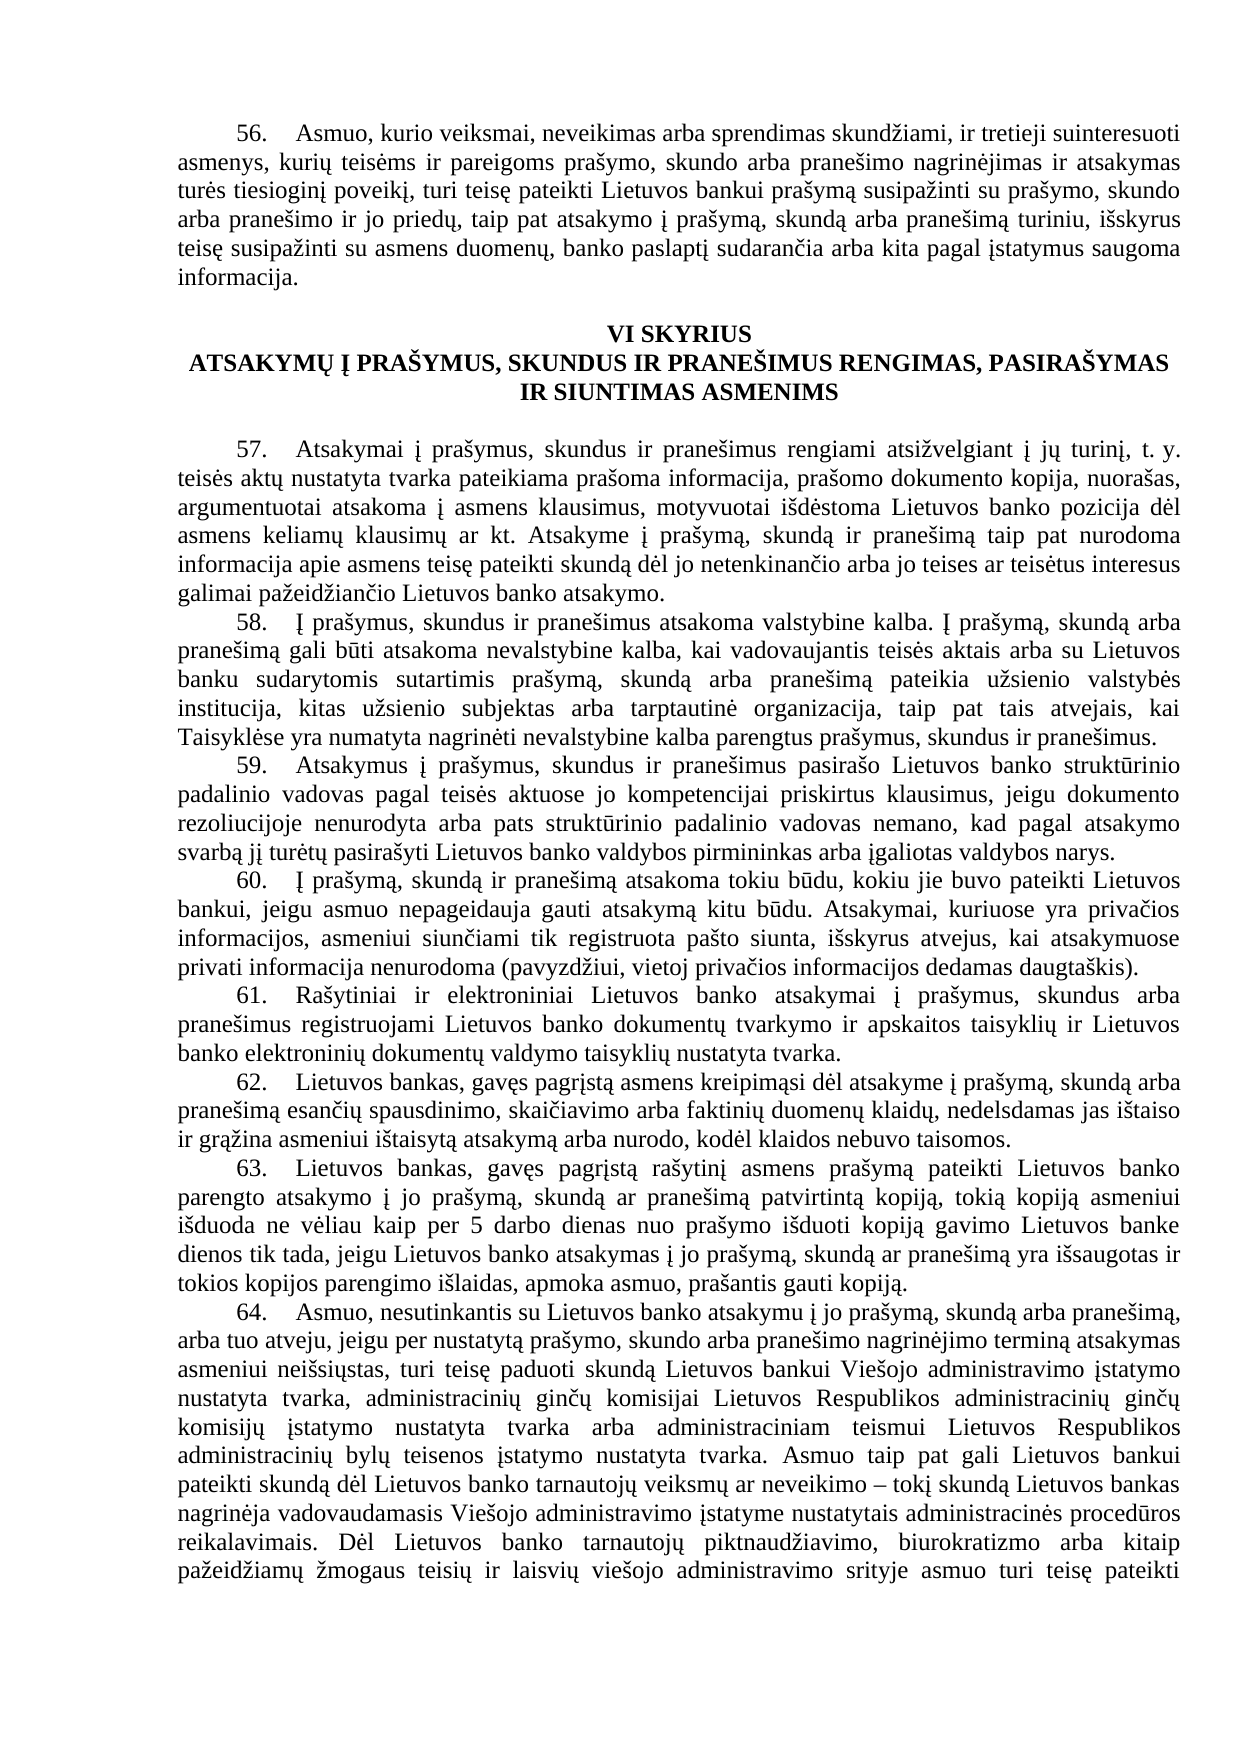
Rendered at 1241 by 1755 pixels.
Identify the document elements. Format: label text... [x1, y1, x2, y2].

text 57. Atsakymai į prašymus, skundus ir pranešimus rengiami atsižvelgiant į jų turinį, t. y. teisės aktų nustatyta tvarka pateikiama prašoma informacija, prašomo dokumento kopija, nuorašas, argumentuotai atsakoma į asmens klausimus, motyvuotai išdėstoma Lietuvos banko pozicija dėl asmens keliamų klausimų ar kt. Atsakyme į prašymą, skundą ir pranešimą taip pat nurodoma informacija apie asmens teisę pateikti skundą dėl jo netenkinančio arba jo teises ar teisėtus interesus galimai pažeidžiančio Lietuvos banko atsakymo. [177, 434, 1181, 607]
text VI SKYRIUS [177, 319, 1181, 348]
text 60. Į prašymą, skundą ir pranešimą atsakoma tokiu būdu, kokiu jie buvo pateikti Lietuvos bankui, jeigu asmuo nepageidauja gauti atsakymą kitu būdu. Atsakymai, kuriuose yra privačios informacijos, asmeniui siunčiami tik registruota pašto siunta, išskyrus atvejus, kai atsakymuose privati informacija nenurodoma (pavyzdžiui, vietoj privačios informacijos dedamas daugtaškis). [177, 866, 1181, 981]
text 58. Į prašymus, skundus ir pranešimus atsakoma valstybine kalba. Į prašymą, skundą arba pranešimą gali būti atsakoma nevalstybine kalba, kai vadovaujantis teisės aktais arba su Lietuvos banku sudarytomis sutartimis prašymą, skundą arba pranešimą pateikia užsienio valstybės institucija, kitas užsienio subjektas arba tarptautinė organizacija, taip pat tais atvejais, kai Taisyklėse yra numatyta nagrinėti nevalstybine kalba parengtus prašymus, skundus ir pranešimus. [177, 607, 1181, 751]
text 61. Rašytiniai ir elektroniniai Lietuvos banko atsakymai į prašymus, skundus arba pranešimus registruojami Lietuvos banko dokumentų tvarkymo ir apskaitos taisyklių ir Lietuvos banko elektroninių dokumentų valdymo taisyklių nustatyta tvarka. [177, 981, 1181, 1067]
text 56. Asmuo, kurio veiksmai, neveikimas arba sprendimas skundžiami, ir tretieji suinteresuoti asmenys, kurių teisėms ir pareigoms prašymo, skundo arba pranešimo nagrinėjimas ir atsakymas turės tiesioginį poveikį, turi teisę pateikti Lietuvos bankui prašymą susipažinti su prašymo, skundo arba pranešimo ir jo priedų, taip pat atsakymo į prašymą, skundą arba pranešimą turiniu, išskyrus teisę susipažinti su asmens duomenų, banko paslaptį sudarančia arba kita pagal įstatymus saugoma informacija. [177, 118, 1181, 291]
text ATSAKYMŲ Į PRAŠYMUS, SKUNDUS IR PRANEŠIMUS RENGIMAS, PASIRAŠYMAS IR SIUNTIMAS ASMENIMS [177, 348, 1181, 406]
text 59. Atsakymus į prašymus, skundus ir pranešimus pasirašo Lietuvos banko struktūrinio padalinio vadovas pagal teisės aktuose jo kompetencijai priskirtus klausimus, jeigu dokumento rezoliucijoje nenurodyta arba pats struktūrinio padalinio vadovas nemano, kad pagal atsakymo svarbą jį turėtų pasirašyti Lietuvos banko valdybos pirmininkas arba įgaliotas valdybos narys. [177, 751, 1181, 866]
text 63. Lietuvos bankas, gavęs pagrįstą rašytinį asmens prašymą pateikti Lietuvos banko parengto atsakymo į jo prašymą, skundą ar pranešimą patvirtintą kopiją, tokią kopiją asmeniui išduoda ne vėliau kaip per 5 darbo dienas nuo prašymo išduoti kopiją gavimo Lietuvos banke dienos tik tada, jeigu Lietuvos banko atsakymas į jo prašymą, skundą ar pranešimą yra išsaugotas ir tokios kopijos parengimo išlaidas, apmoka asmuo, prašantis gauti kopiją. [177, 1153, 1181, 1297]
text 64. Asmuo, nesutinkantis su Lietuvos banko atsakymu į jo prašymą, skundą arba pranešimą, arba tuo atveju, jeigu per nustatytą prašymo, skundo arba pranešimo nagrinėjimo terminą atsakymas asmeniui neišsiųstas, turi teisę paduoti skundą Lietuvos bankui Viešojo administravimo įstatymo nustatyta tvarka, administracinių ginčų komisijai Lietuvos Respublikos administracinių ginčų komisijų įstatymo nustatyta tvarka arba administraciniam teismui Lietuvos Respublikos administracinių bylų teisenos įstatymo nustatyta tvarka. Asmuo taip pat gali Lietuvos bankui pateikti skundą dėl Lietuvos banko tarnautojų veiksmų ar neveikimo – tokį skundą Lietuvos bankas nagrinėja vadovaudamasis Viešojo administravimo įstatyme nustatytais administracinės procedūros reikalavimais. Dėl Lietuvos banko tarnautojų piktnaudžiavimo, biurokratizmo arba kitaip pažeidžiamų žmogaus teisių ir laisvių viešojo administravimo srityje asmuo turi teisę pateikti [177, 1297, 1181, 1584]
text 62. Lietuvos bankas, gavęs pagrįstą asmens kreipimąsi dėl atsakyme į prašymą, skundą arba pranešimą esančių spausdinimo, skaičiavimo arba faktinių duomenų klaidų, nedelsdamas jas ištaiso ir grąžina asmeniui ištaisytą atsakymą arba nurodo, kodėl klaidos nebuvo taisomos. [177, 1067, 1181, 1153]
